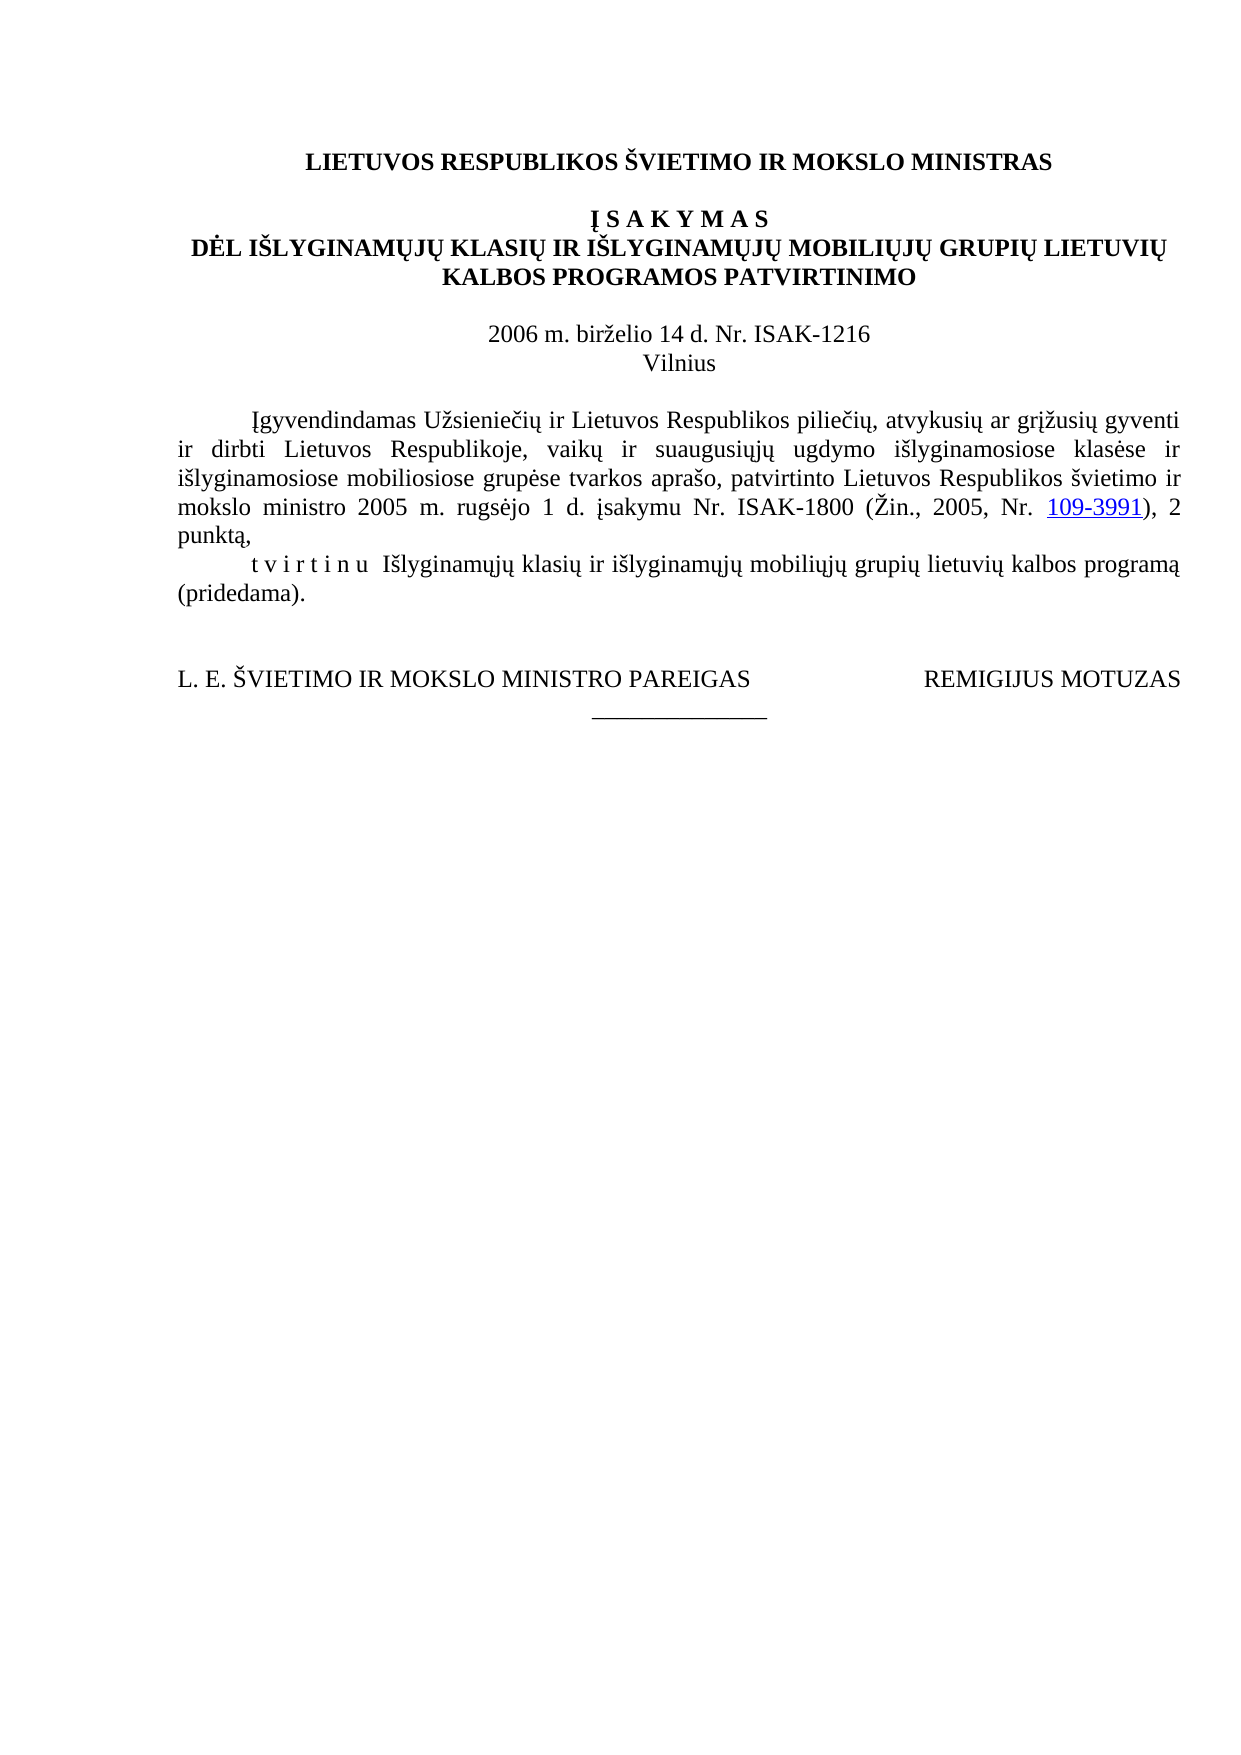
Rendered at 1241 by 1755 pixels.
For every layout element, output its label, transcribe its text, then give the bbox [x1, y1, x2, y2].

text ______________ [177, 693, 1181, 722]
text Įgyvendindamas Užsieniečių ir Lietuvos Respublikos piliečių, atvykusių ar grįžusių gyventi ir dirbti Lietuvos Respublikoje, vaikų ir suaugusiųjų ugdymo išlyginamosiose klasėse ir išlyginamosiose mobiliosiose grupėse tvarkos aprašo, patvirtinto Lietuvos Respublikos švietimo ir mokslo ministro 2005 m. rugsėjo 1 d. įsakymu Nr. ISAK-1800 (Žin., 2005, Nr. 109-3991), 2 punktą, [177, 406, 1181, 549]
text Į S A K Y M A S [177, 204, 1181, 233]
text DĖL IŠLYGINAMŲJŲ KLASIŲ IR IŠLYGINAMŲJŲ MOBILIŲJŲ GRUPIŲ LIETUVIŲ KALBOS PROGRAMOS PATVIRTINIMO [177, 233, 1181, 291]
text LIETUVOS RESPUBLIKOS ŠVIETIMO IR MOKSLO MINISTRAS [177, 147, 1181, 176]
text L. E. ŠVIETIMO IR MOKSLO MINISTRO PAREIGAS REMIGIJUS MOTUZAS [177, 664, 1181, 693]
text Vilnius [177, 348, 1181, 377]
text 2006 m. birželio 14 d. Nr. ISAK-1216 [177, 319, 1181, 348]
text tvirtinu Išlyginamųjų klasių ir išlyginamųjų mobiliųjų grupių lietuvių kalbos programą (pridedama). [177, 549, 1181, 607]
